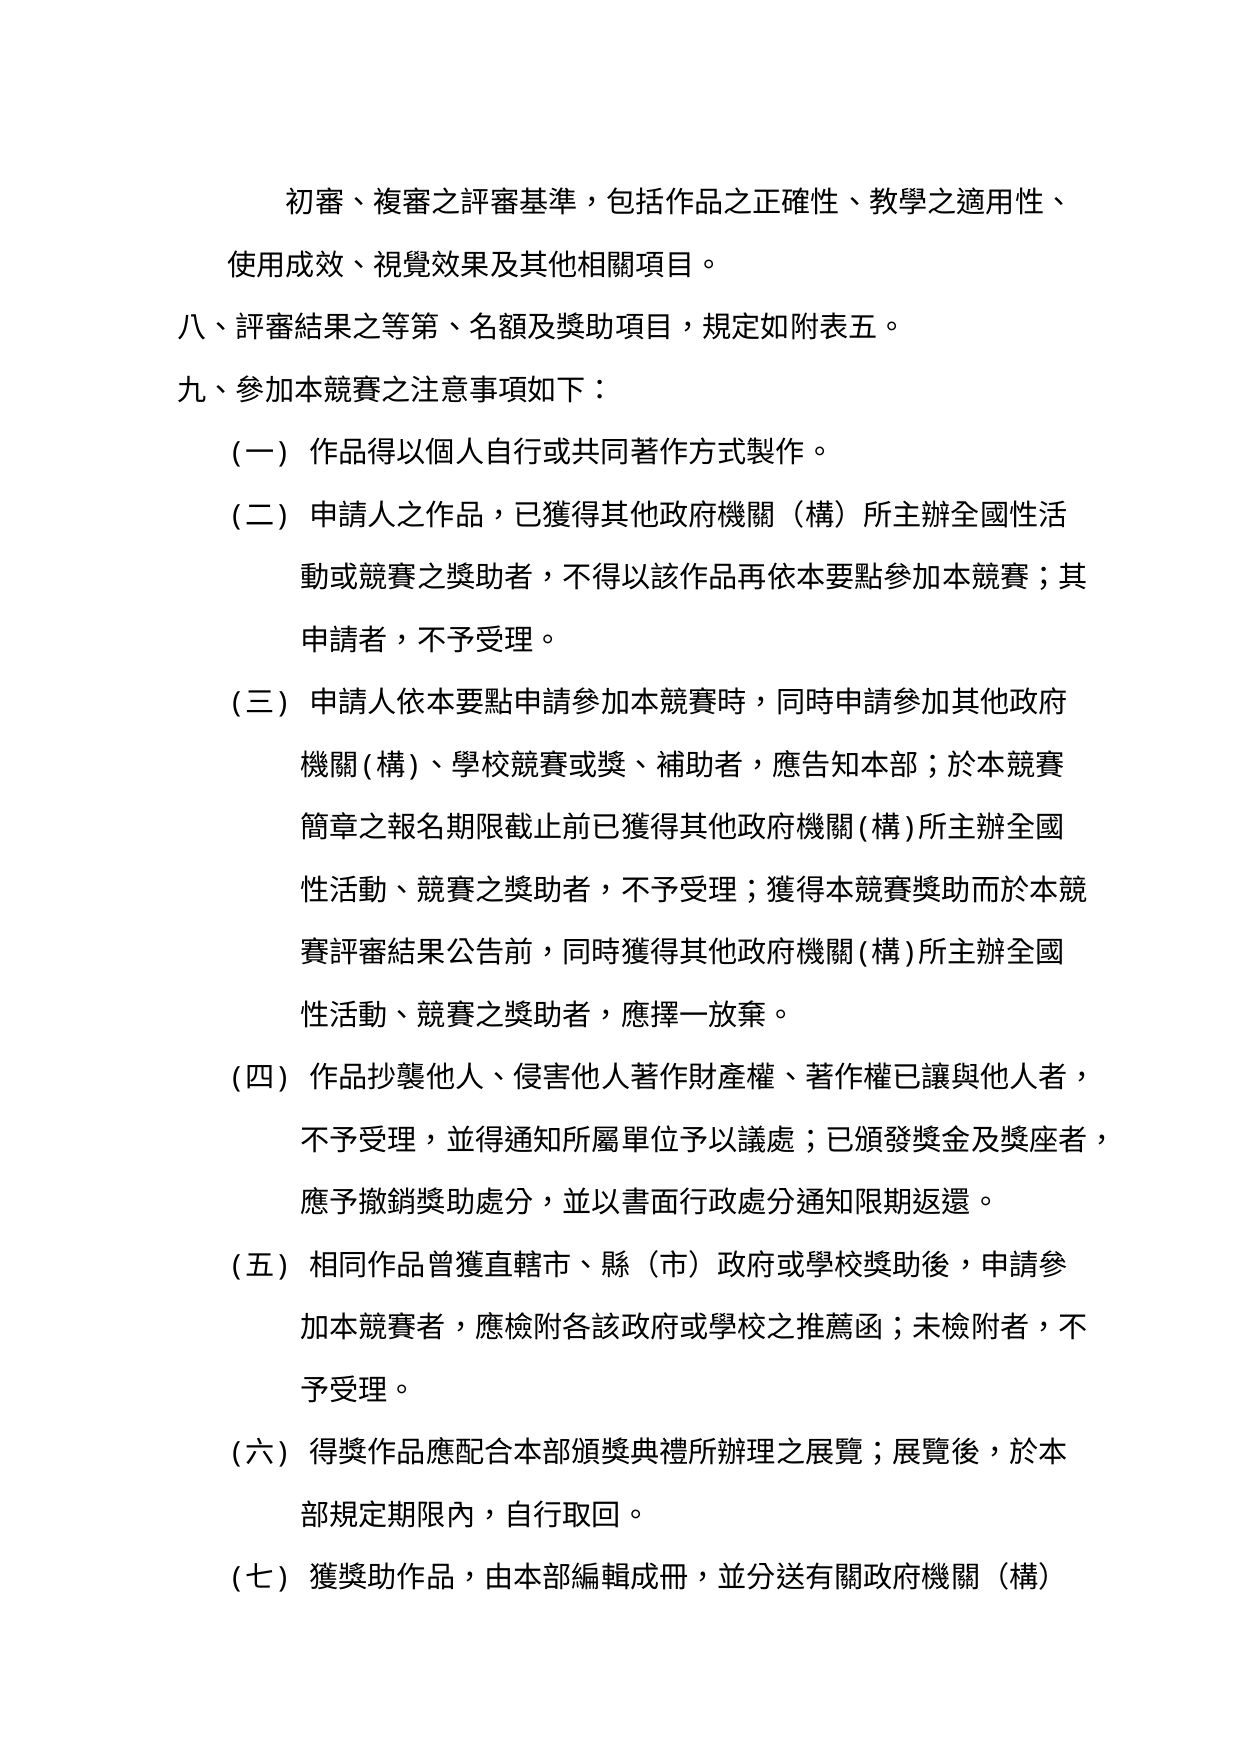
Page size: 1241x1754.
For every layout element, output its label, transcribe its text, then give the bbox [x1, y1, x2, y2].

text 初審、複審之評審基準，包括作品之正確性、教學之適用性、使用成效、視覺效果及其他相關項目。 [227, 158, 1092, 283]
text 九、參加本競賽之注意事項如下： [177, 346, 1092, 408]
text (六) 得獎作品應配合本部頒獎典禮所辦理之展覽；展覽後，於本部規定期限內，自行取回。 [227, 1408, 1092, 1533]
text 八、評審結果之等第、名額及獎助項目，規定如附表五。 [177, 283, 1092, 346]
text (五) 相同作品曾獲直轄市、縣（市）政府或學校獎助後，申請參加本競賽者，應檢附各該政府或學校之推薦函；未檢附者，不予受理。 [227, 1221, 1092, 1408]
text (四) 作品抄襲他人、侵害他人著作財產權、著作權已讓與他人者，不予受理，並得通知所屬單位予以議處；已頒發獎金及獎座者，應予撤銷獎助處分，並以書面行政處分通知限期返還。 [227, 1033, 1092, 1221]
text (二) 申請人之作品，已獲得其他政府機關（構）所主辦全國性活動或競賽之獎助者，不得以該作品再依本要點參加本競賽；其申請者，不予受理。 [227, 471, 1092, 658]
text (一) 作品得以個人自行或共同著作方式製作。 [227, 408, 1092, 471]
text (七) 獲獎助作品，由本部編輯成冊，並分送有關政府機關（構）及學校，供教師教學參考，並置於本部相關網站，供開放下載運用。未獲獎助作品，由申請人於本部規定期限內，自行取回。 [227, 1533, 1092, 1596]
text (三) 申請人依本要點申請參加本競賽時，同時申請參加其他政府機關(構)、學校競賽或獎、補助者，應告知本部；於本競賽簡章之報名期限截止前已獲得其他政府機關(構)所主辦全國性活動、競賽之獎助者，不予受理；獲得本競賽獎助而於本競賽評審結果公告前，同時獲得其他政府機關(構)所主辦全國性活動、競賽之獎助者，應擇一放棄。 [227, 658, 1092, 1033]
